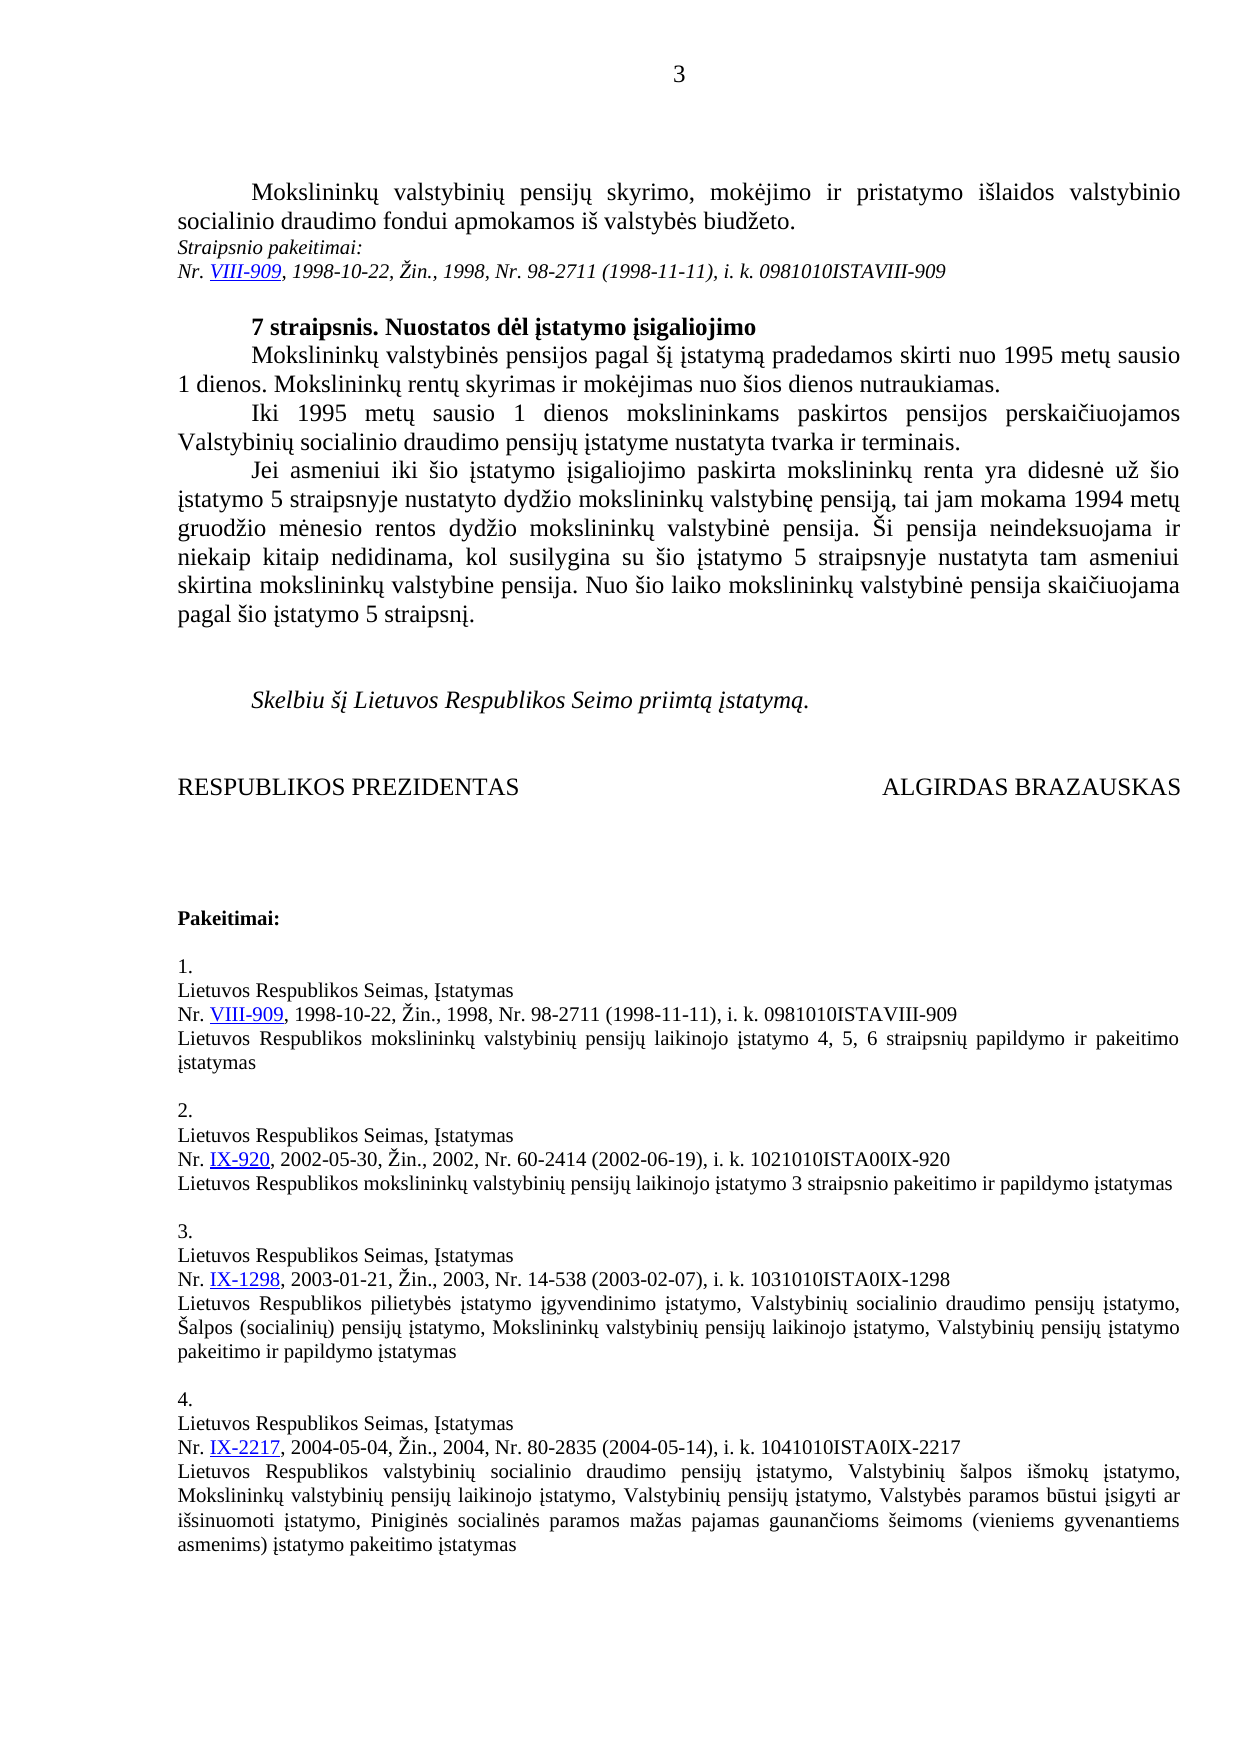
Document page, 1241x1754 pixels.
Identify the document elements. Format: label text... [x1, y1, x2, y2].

text Pakeitimai: [177, 906, 1181, 930]
text Mokslininkų valstybinės pensijos pagal šį įstatymą pradedamos skirti nuo 1995 metų sausio 1 dienos. Mokslininkų rentų skyrimas ir mokėjimas nuo šios dienos nutraukiamas. [177, 340, 1181, 398]
text 2. [177, 1098, 1181, 1122]
text Lietuvos Respublikos Seimas, Įstatymas [177, 1122, 1181, 1147]
text 4. [177, 1387, 1181, 1411]
text Lietuvos Respublikos mokslininkų valstybinių pensijų laikinojo įstatymo 3 straipsnio pakeitimo ir papildymo įstatymas [177, 1171, 1181, 1195]
text Lietuvos Respublikos Seimas, Įstatymas [177, 1243, 1181, 1267]
text Iki 1995 metų sausio 1 dienos mokslininkams paskirtos pensijos perskaičiuojamos Valstybinių socialinio draudimo pensijų įstatyme nustatyta tvarka ir terminais. [177, 398, 1181, 455]
text Lietuvos Respublikos mokslininkų valstybinių pensijų laikinojo įstatymo 4, 5, 6 straipsnių papildymo ir pakeitimo įstatymas [177, 1026, 1181, 1074]
text 1. [177, 954, 1181, 978]
text Nr. IX-920, 2002-05-30, Žin., 2002, Nr. 60-2414 (2002-06-19), i. k. 1021010ISTA00IX-920 [177, 1147, 1181, 1171]
text 7 straipsnis. Nuostatos dėl įstatymo įsigaliojimo [177, 312, 1181, 340]
text Nr. IX-2217, 2004-05-04, Žin., 2004, Nr. 80-2835 (2004-05-14), i. k. 1041010ISTA0IX-2217 [177, 1435, 1181, 1459]
text Lietuvos Respublikos valstybinių socialinio draudimo pensijų įstatymo, Valstybinių šalpos išmokų įstatymo, Mokslininkų valstybinių pensijų laikinojo įstatymo, Valstybinių pensijų įstatymo, Valstybės paramos būstui įsigyti ar išsinuomoti įstatymo, Piniginės socialinės paramos mažas pajamas gaunančioms šeimoms (vieniems gyvenantiems asmenims) įstatymo pakeitimo įstatymas [177, 1459, 1181, 1556]
text Jei asmeniui iki šio įstatymo įsigaliojimo paskirta mokslininkų renta yra didesnė už šio įstatymo 5 straipsnyje nustatyto dydžio mokslininkų valstybinę pensiją, tai jam mokama 1994 metų gruodžio mėnesio rentos dydžio mokslininkų valstybinė pensija. Ši pensija neindeksuojama ir niekaip kitaip nedidinama, kol susilygina su šio įstatymo 5 straipsnyje nustatyta tam asmeniui skirtina mokslininkų valstybine pensija. Nuo šio laiko mokslininkų valstybinė pensija skaičiuojama pagal šio įstatymo 5 straipsnį. [177, 455, 1181, 628]
text Skelbiu šį Lietuvos Respublikos Seimo priimtą įstatymą. [177, 685, 1181, 714]
text Lietuvos Respublikos Seimas, Įstatymas [177, 978, 1181, 1002]
text Nr. VIII-909, 1998-10-22, Žin., 1998, Nr. 98-2711 (1998-11-11), i. k. 0981010ISTAVIII-909 [177, 1002, 1181, 1026]
text Nr. VIII-909, 1998-10-22, Žin., 1998, Nr. 98-2711 (1998-11-11), i. k. 0981010ISTAVIII-909 [177, 259, 1181, 283]
text Mokslininkų valstybinių pensijų skyrimo, mokėjimo ir pristatymo išlaidos valstybinio socialinio draudimo fondui apmokamos iš valstybės biudžeto. [177, 177, 1181, 235]
text Straipsnio pakeitimai: [177, 235, 1181, 259]
text RESPUBLIKOS PREZIDENTAS ALGIRDAS BRAZAUSKAS [177, 772, 1181, 800]
text Nr. IX-1298, 2003-01-21, Žin., 2003, Nr. 14-538 (2003-02-07), i. k. 1031010ISTA0IX-1298 [177, 1267, 1181, 1291]
text Lietuvos Respublikos pilietybės įstatymo įgyvendinimo įstatymo, Valstybinių socialinio draudimo pensijų įstatymo, Šalpos (socialinių) pensijų įstatymo, Mokslininkų valstybinių pensijų laikinojo įstatymo, Valstybinių pensijų įstatymo pakeitimo ir papildymo įstatymas [177, 1291, 1181, 1363]
text Lietuvos Respublikos Seimas, Įstatymas [177, 1411, 1181, 1435]
text 3. [177, 1219, 1181, 1243]
